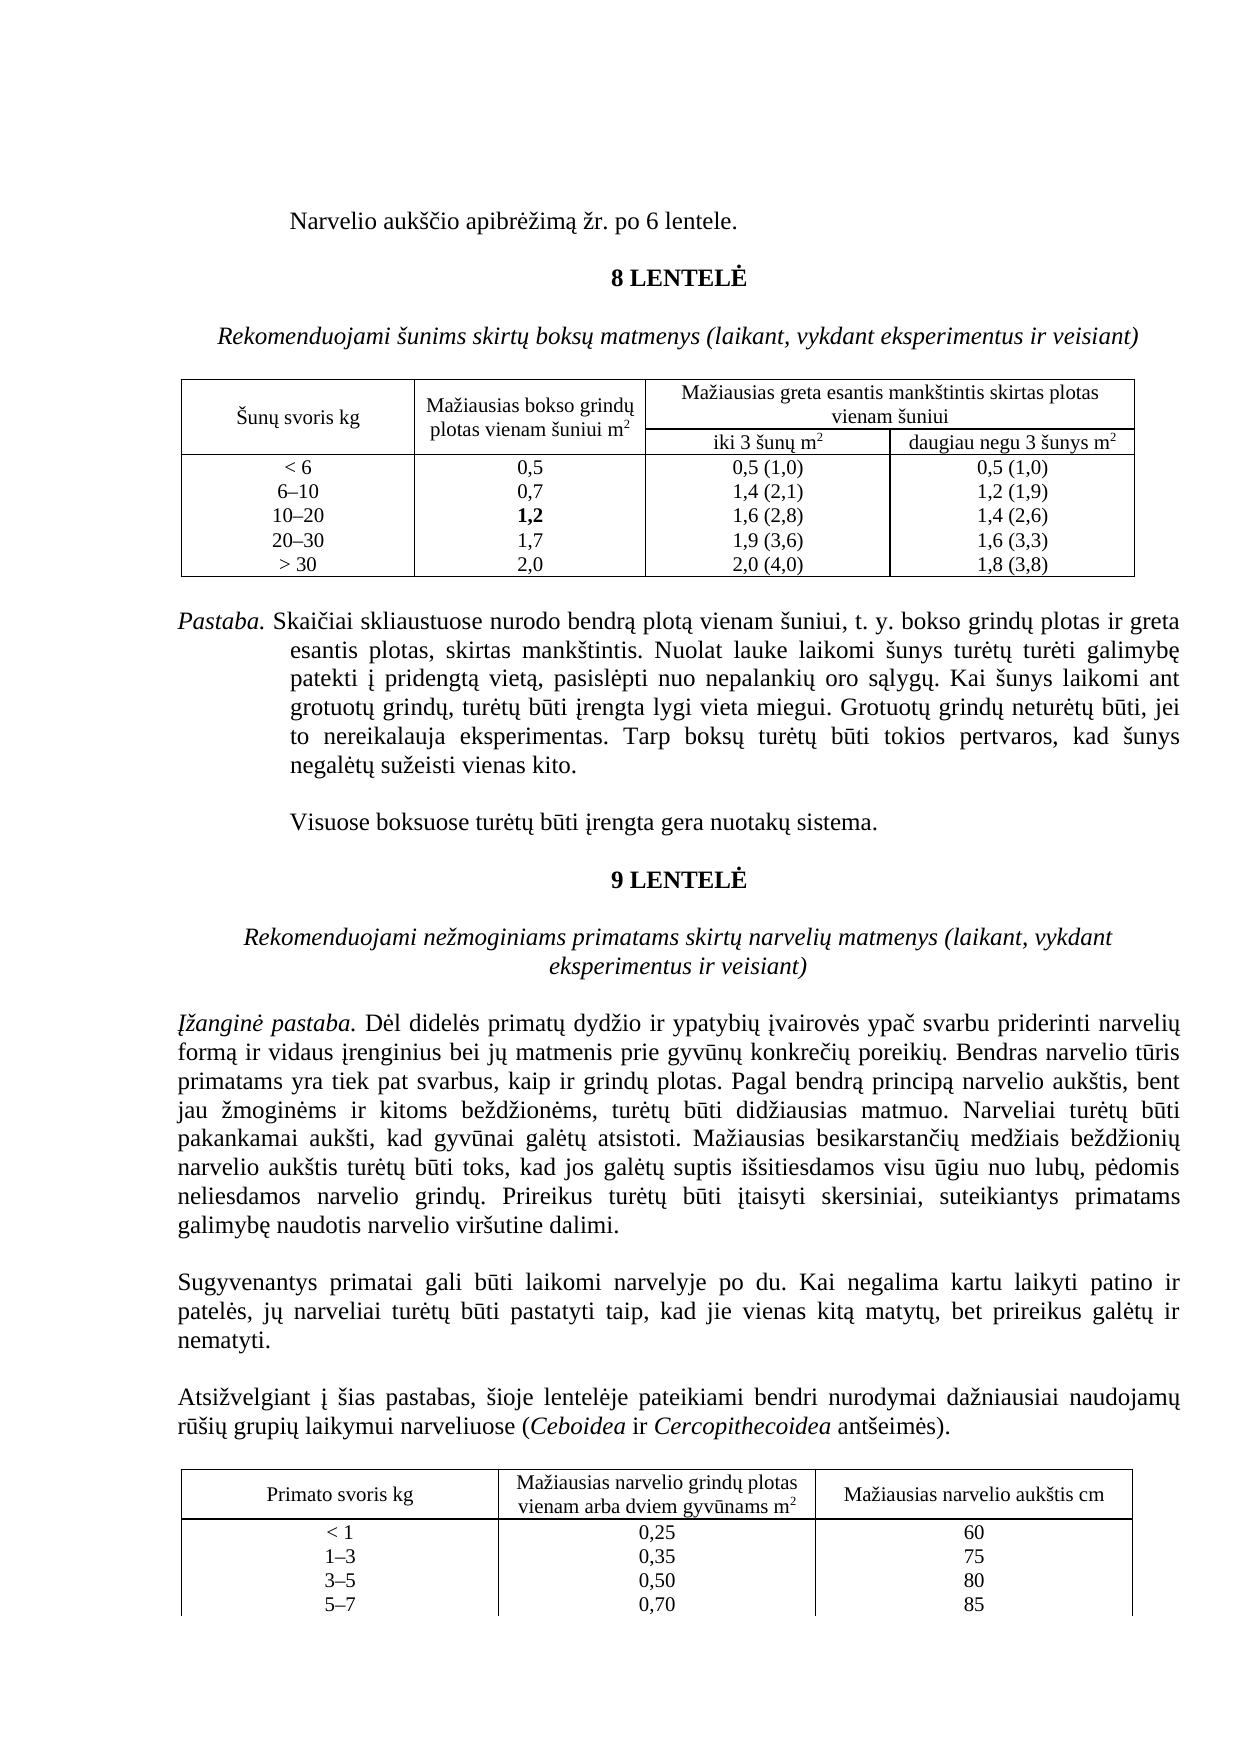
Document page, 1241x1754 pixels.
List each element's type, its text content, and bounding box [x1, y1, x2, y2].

text Narvelio aukščio apibrėžimą žr. po 6 lentele. [289, 206, 1181, 235]
text Rekomenduojami šunims skirtų boksų matmenys (laikant, vykdant eksperimentus ir veisiant) [177, 321, 1181, 350]
table_cell 1,7 [641, 528, 645, 552]
table_cell 85 [1128, 1592, 1132, 1616]
table_cell < 6 [182, 455, 186, 479]
text Visuose boksuose turėtų būti įrengta gera nuotakų sistema. [289, 807, 1181, 836]
text 9 LENTELĖ [177, 865, 1181, 893]
text Įžanginė pastaba. Dėl didelės primatų dydžio ir ypatybių įvairovės ypač svarbu priderinti narvelių formą ir vidaus įrenginius bei jų matmenis prie gyvūnų konkrečių poreikių. Bendras narvelio tūris primatams yra tiek pat svarbus, kaip ir grindų plotas. Pagal bendrą principą narvelio aukštis, bent jau žmoginėms ir kitoms beždžionėms, turėtų būti didžiausias matmuo. Narveliai turėtų būti pakankamai aukšti, kad gyvūnai galėtų atsistoti. Mažiausias besikarstančių medžiais beždžionių narvelio aukštis turėtų būti toks, kad jos galėtų suptis išsitiesdamos visu ūgiu nuo lubų, pėdomis neliesdamos narvelio grindų. Prireikus turėtų būti įtaisyti skersiniai, suteikiantys primatams galimybę naudotis narvelio viršutine dalimi. [177, 1008, 1181, 1238]
text Rekomenduojami nežmoginiams primatams skirtų narvelių matmenys (laikant, vykdant eksperimentus ir veisiant) [177, 922, 1181, 980]
text Pastaba. Skaičiai skliaustuose nurodo bendrą plotą vienam šuniui, t. y. bokso grindų plotas ir greta esantis plotas, skirtas mankštintis. Nuolat lauke laikomi šunys turėtų turėti galimybę patekti į pridengtą vietą, pasislėpti nuo nepalankių oro sąlygų. Kai šunys laikomi ant grotuotų grindų, turėtų būti įrengta lygi vieta miegui. Grotuotų grindų neturėtų būti, jei to nereikalauja eksperimentas. Tarp boksų turėtų būti tokios pertvaros, kad šunys negalėtų sužeisti vienas kito. [177, 606, 1181, 778]
table_cell 60 [1128, 1520, 1132, 1544]
table_cell 0,7 [641, 479, 645, 503]
table_cell 80 [1128, 1568, 1132, 1592]
text Sugyvenantys primatai gali būti laikomi narvelyje po du. Kai negalima kartu laikyti patino ir patelės, jų narveliai turėtų būti pastatyti taip, kad jie vienas kitą matytų, bet prireikus galėtų ir nematyti. [177, 1267, 1181, 1353]
table_cell 0,5 [641, 455, 645, 479]
table_cell 0,25 [811, 1520, 815, 1544]
table_cell 1–3 [182, 1544, 186, 1568]
table_header Mažiausias bokso grindų plotas vienam šuniui m2 [415, 380, 645, 454]
table_cell 1–3 [494, 1544, 498, 1568]
table_cell 75 [1128, 1544, 1132, 1568]
table_cell > 30 [182, 552, 186, 576]
table_cell < 1 [182, 1520, 186, 1544]
table_header Primato svoris kg [182, 1470, 498, 1518]
text 8 LENTELĖ [177, 263, 1181, 292]
table_cell 6–10 [182, 479, 186, 503]
table_cell 5–7 [182, 1592, 186, 1616]
table_header Šunų svoris kg [182, 380, 414, 454]
table_cell 5–7 [494, 1592, 498, 1616]
text Atsižvelgiant į šias pastabas, šioje lentelėje pateikiami bendri nurodymai dažniausiai naudojamų rūšių grupių laikymui narveliuose (Ceboidea ir Cercopithecoidea antšeimės). [177, 1382, 1181, 1440]
table_cell > 30 [410, 552, 414, 576]
table_cell 1,2 [641, 504, 645, 527]
table_header Mažiausias narvelio aukštis cm [816, 1470, 1132, 1518]
table_cell < 1 [494, 1520, 498, 1544]
table_cell 2,0 [641, 552, 645, 576]
table_cell 6–10 [410, 479, 414, 503]
table_cell 3–5 [494, 1568, 498, 1592]
table_cell < 6 [410, 455, 414, 479]
table_cell 0,50 [811, 1568, 815, 1592]
table_cell 3–5 [182, 1568, 186, 1592]
table_cell 0,70 [811, 1592, 815, 1616]
table_cell 0,35 [811, 1544, 815, 1568]
